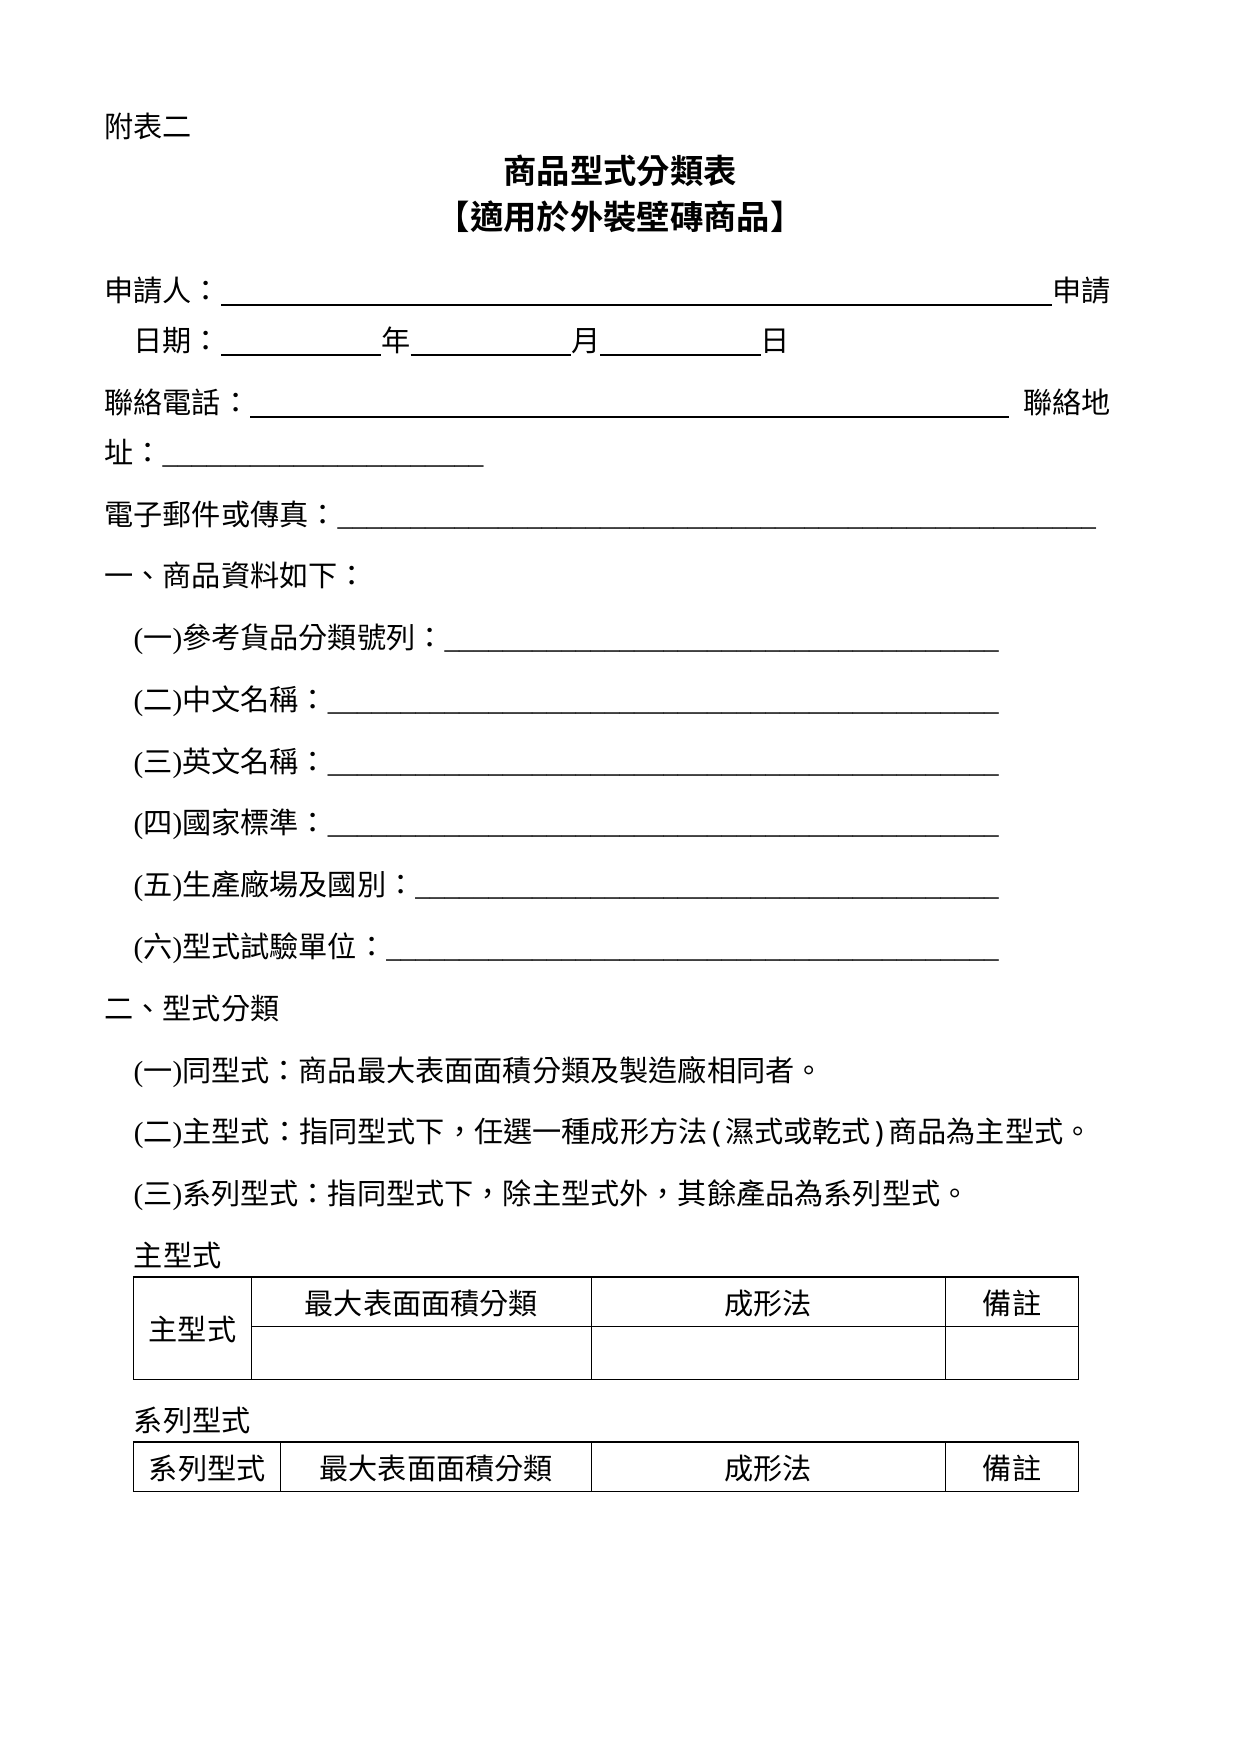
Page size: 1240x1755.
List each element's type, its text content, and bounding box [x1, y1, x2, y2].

table_cell [592, 1327, 945, 1378]
table_header 備註 [946, 1278, 1078, 1326]
table_cell [946, 1327, 1078, 1378]
table_header 最大表面面積分類 [281, 1443, 591, 1491]
text (一)參考貨品分類號列：______________________________________ [104, 609, 1135, 659]
table_header 最大表面面積分類 [252, 1278, 591, 1326]
text 系列型式 [104, 1391, 1135, 1441]
table_cell [252, 1327, 591, 1378]
text 【適用於外裝壁磚商品】 [104, 193, 1135, 239]
text (一)同型式：商品最大表面面積分類及製造廠相同者。 [104, 1041, 1135, 1091]
table_header 成形法 [592, 1443, 945, 1491]
text (三)英文名稱：______________________________________________ [104, 732, 1135, 782]
table_header 主型式 [134, 1278, 251, 1378]
text (六)型式試驗單位：__________________________________________ [104, 917, 1135, 967]
text 電子郵件或傳真：____________________________________________________ [104, 485, 1135, 535]
text 商品型式分類表 [104, 147, 1135, 193]
text (二)主型式：指同型式下，任選一種成形方法(濕式或乾式)商品為主型式。 [104, 1103, 1135, 1153]
text 主型式 [104, 1226, 1135, 1276]
text (三)系列型式：指同型式下，除主型式外，其餘產品為系列型式。 [104, 1164, 1135, 1214]
text 一、商品資料如下： [104, 547, 1135, 597]
table_header 成形法 [592, 1278, 945, 1326]
text (二)中文名稱：______________________________________________ [104, 670, 1135, 720]
text (五)生產廠場及國別：________________________________________ [104, 856, 1135, 906]
text 申請人： 申請日期： 年 月 日 [104, 262, 1135, 362]
table_header 系列型式 [134, 1443, 280, 1491]
text 二、型式分類 [104, 979, 1135, 1029]
text 附表二 [104, 99, 1135, 147]
table_header 備註 [946, 1443, 1078, 1491]
text (四)國家標準：______________________________________________ [104, 794, 1135, 844]
text 聯絡電話： 聯絡地址：______________________ [104, 373, 1135, 473]
